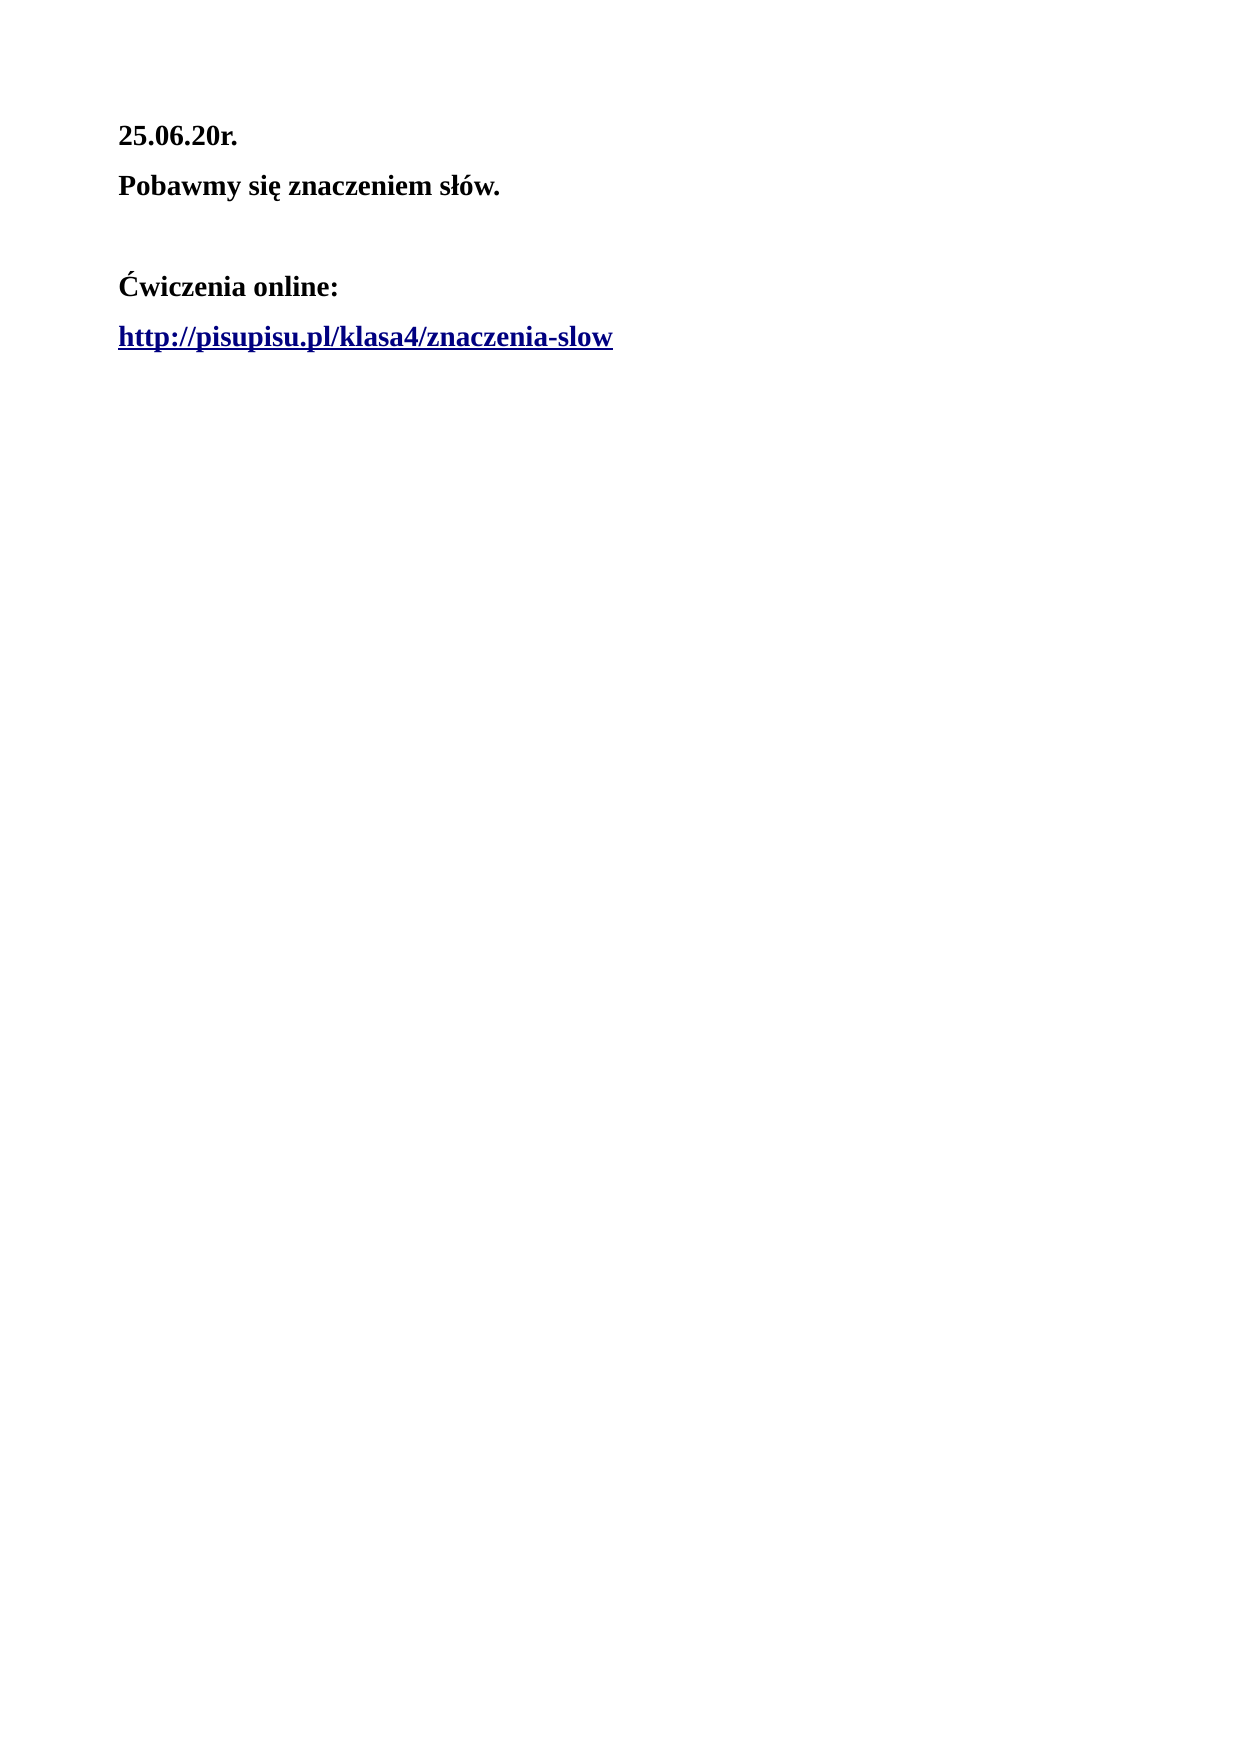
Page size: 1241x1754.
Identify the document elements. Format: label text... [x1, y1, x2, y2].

text 25.06.20r. [118, 118, 1122, 152]
text http://pisupisu.pl/klasa4/znaczenia-slow [118, 319, 1122, 353]
text Ćwiczenia online: [118, 269, 1122, 303]
text Pobawmy się znaczeniem słów. [118, 168, 1122, 202]
